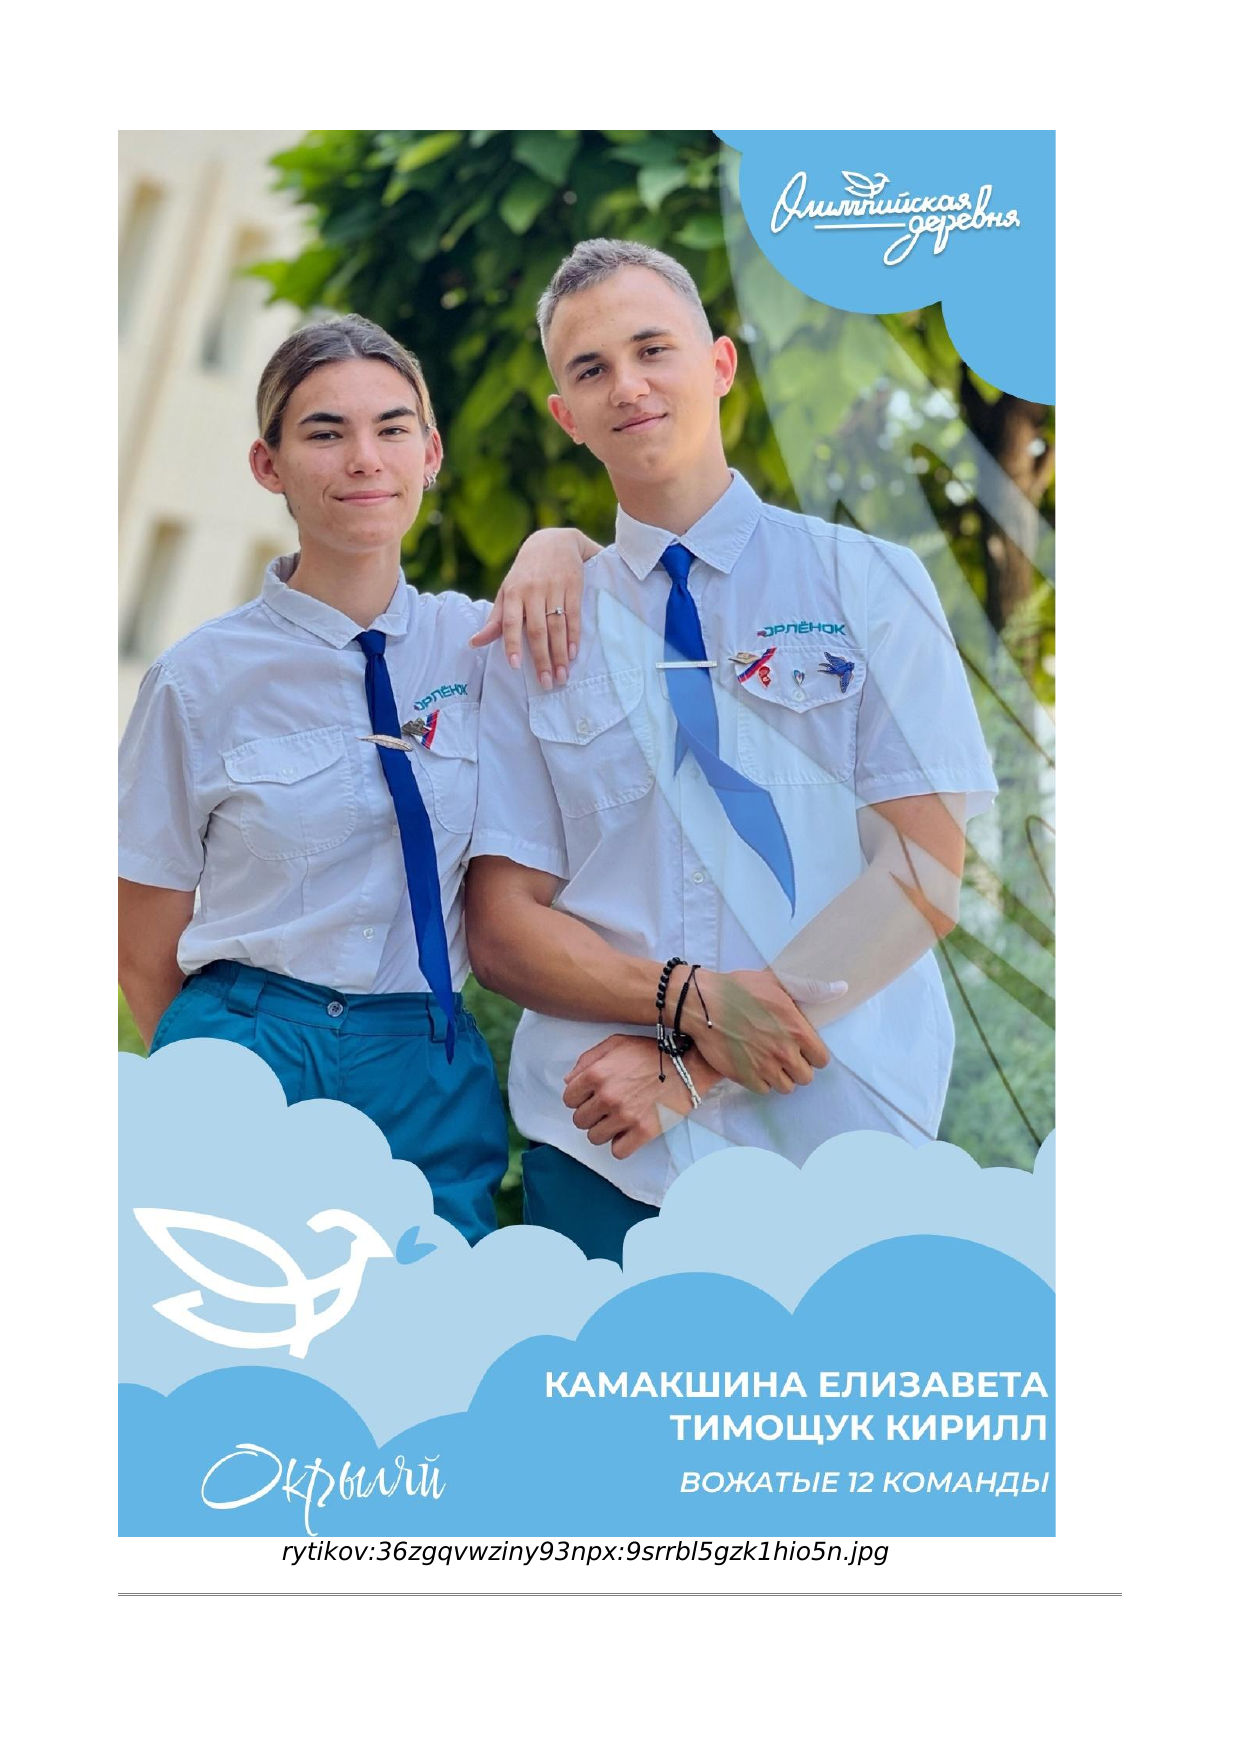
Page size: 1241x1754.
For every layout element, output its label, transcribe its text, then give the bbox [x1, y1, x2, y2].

picture [118, 130, 1056, 1537]
text rytikov:36zgqvwziny93npx:9srrbl5gzk1hio5n.jpg [118, 1537, 1056, 1566]
